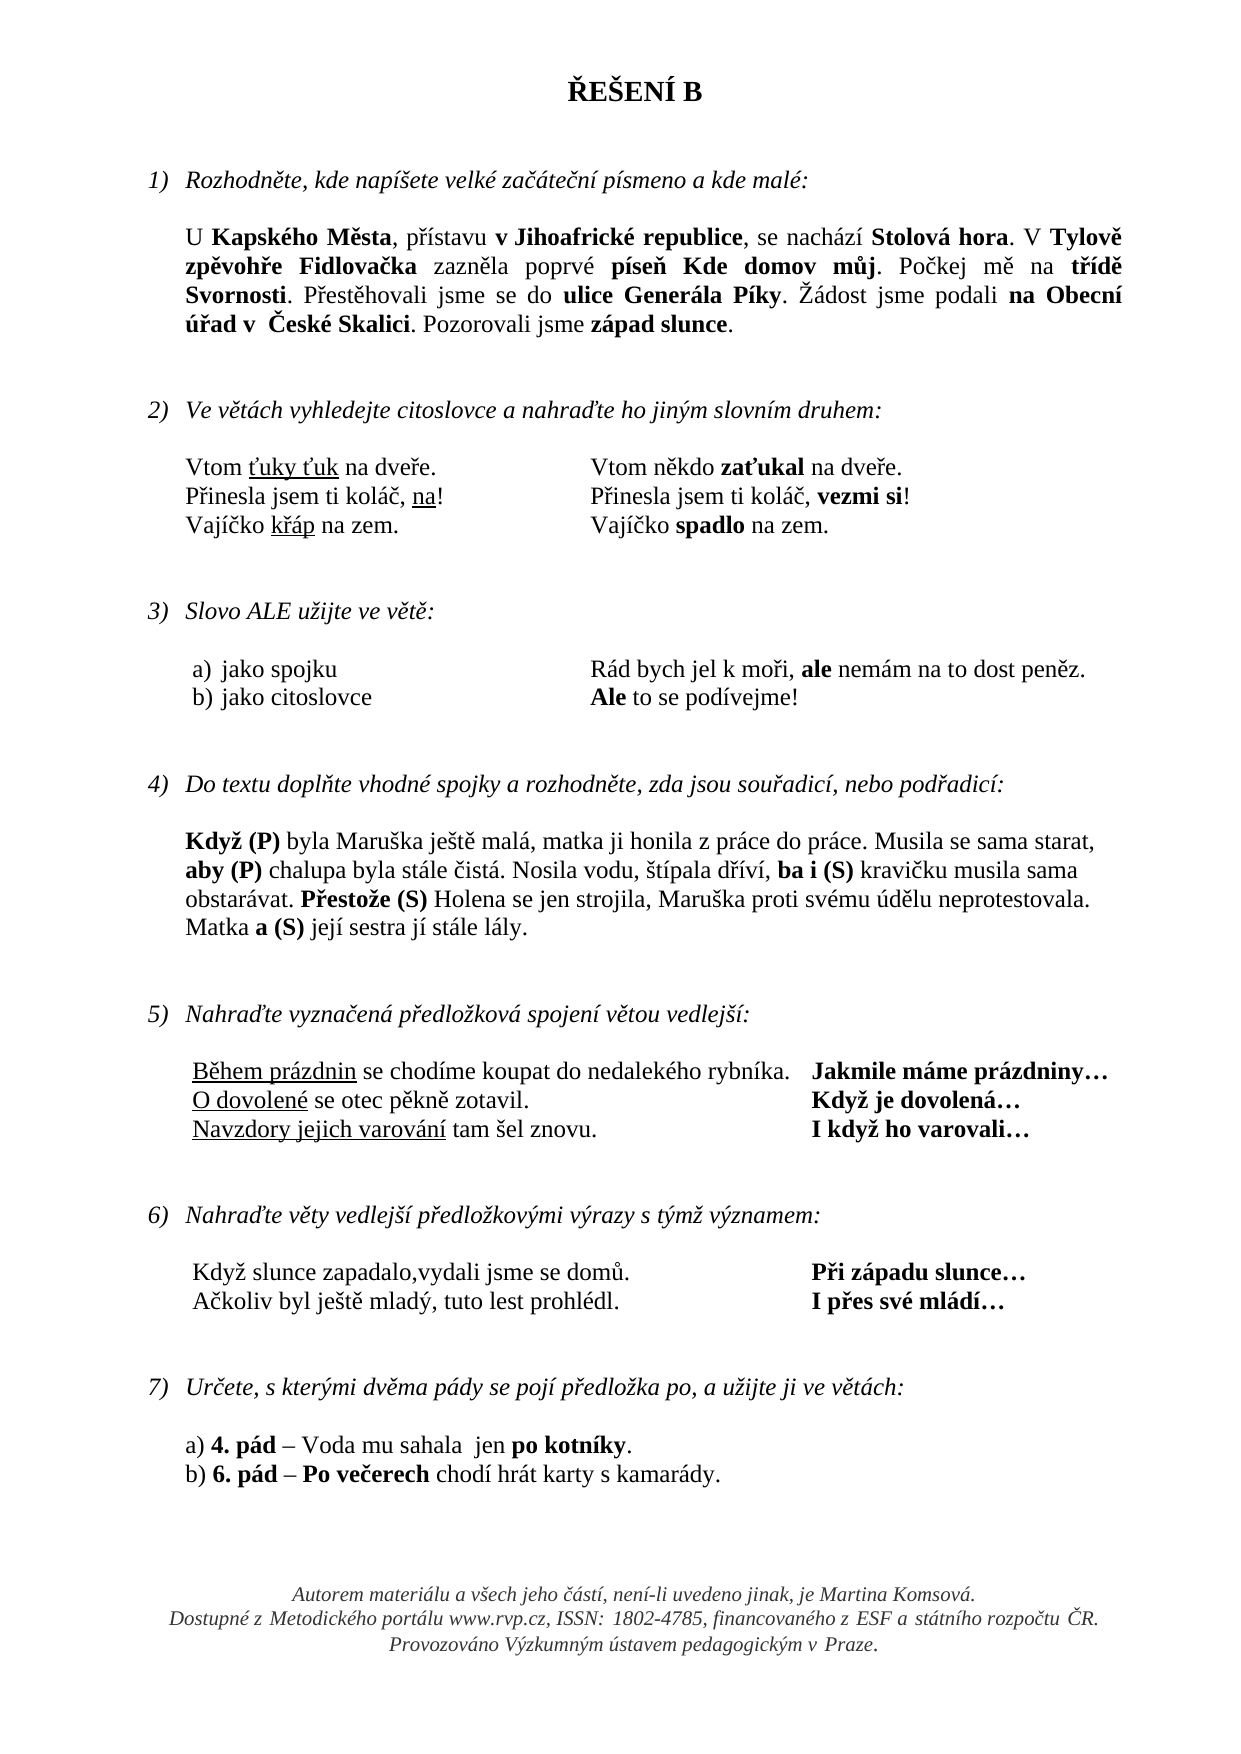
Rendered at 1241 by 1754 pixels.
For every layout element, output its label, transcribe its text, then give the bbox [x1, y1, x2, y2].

text Vajíčko křáp na zem. Vajíčko spadlo na zem. [185, 510, 1122, 539]
list Do textu doplňte vhodné spojky a rozhodněte, zda jsou souřadicí, nebo podřadicí: [148, 769, 1122, 797]
list jako citoslovce Ale to se podívejme! [192, 682, 1122, 711]
text Během prázdnin se chodíme koupat do nedalekého rybníka. Jakmile máme prázdniny… [192, 1056, 1122, 1085]
text a) 4. pád – Voda mu sahala jen po kotníky. [185, 1430, 1122, 1459]
list Nahraďte věty vedlejší předložkovými výrazy s týmž významem: [148, 1200, 1122, 1229]
list jako spojku Rád bych jel k moři, ale nemám na to dost peněz. [192, 654, 1122, 682]
text U Kapského Města, přístavu v Jihoafrické republice, se nachází Stolová hora. V Tylově zpěvohře Fidlovačka zazněla poprvé píseň Kde domov můj. Počkej mě na třídě Svornosti. Přestěhovali jsme se do ulice Generála Píky. Žádost jsme podali na Obecní úřad v České Skalici. Pozorovali jsme západ slunce. [185, 222, 1122, 337]
text ŘEŠENÍ B [148, 74, 1122, 107]
text Když slunce zapadalo,vydali jsme se domů. Při západu slunce… [192, 1257, 1122, 1286]
list Rozhodněte, kde napíšete velké začáteční písmeno a kde malé: [148, 165, 1122, 194]
list Slovo ALE užijte ve větě: [148, 596, 1122, 625]
text Vtom ťuky ťuk na dveře. Vtom někdo zaťukal na dveře. [185, 452, 1122, 481]
text b) 6. pád – Po večerech chodí hrát karty s kamarády. [185, 1459, 1122, 1487]
list Určete, s kterými dvěma pády se pojí předložka po, a užijte ji ve větách: [148, 1372, 1122, 1401]
list Ve větách vyhledejte citoslovce a nahraďte ho jiným slovním druhem: [148, 395, 1122, 424]
text Když (P) byla Maruška ještě malá, matka ji honila z práce do práce. Musila se sama starat, aby (P) chalupa byla stále čistá. Nosila vodu, štípala dříví, ba i (S) kravičku musila sama obstarávat. Přestože (S) Holena se jen strojila, Maruška proti svému údělu neprotestovala. Matka a (S) její sestra jí stále lály. [185, 826, 1122, 941]
list Nahraďte vyznačená předložková spojení větou vedlejší: [148, 999, 1122, 1027]
text O dovolené se otec pěkně zotavil. Když je dovolená… [192, 1085, 1122, 1114]
text Navzdory jejich varování tam šel znovu. I když ho varovali… [192, 1114, 1122, 1142]
text Ačkoliv byl ještě mladý, tuto lest prohlédl. I přes své mládí… [192, 1286, 1122, 1315]
text Přinesla jsem ti koláč, na! Přinesla jsem ti koláč, vezmi si! [185, 481, 1122, 510]
